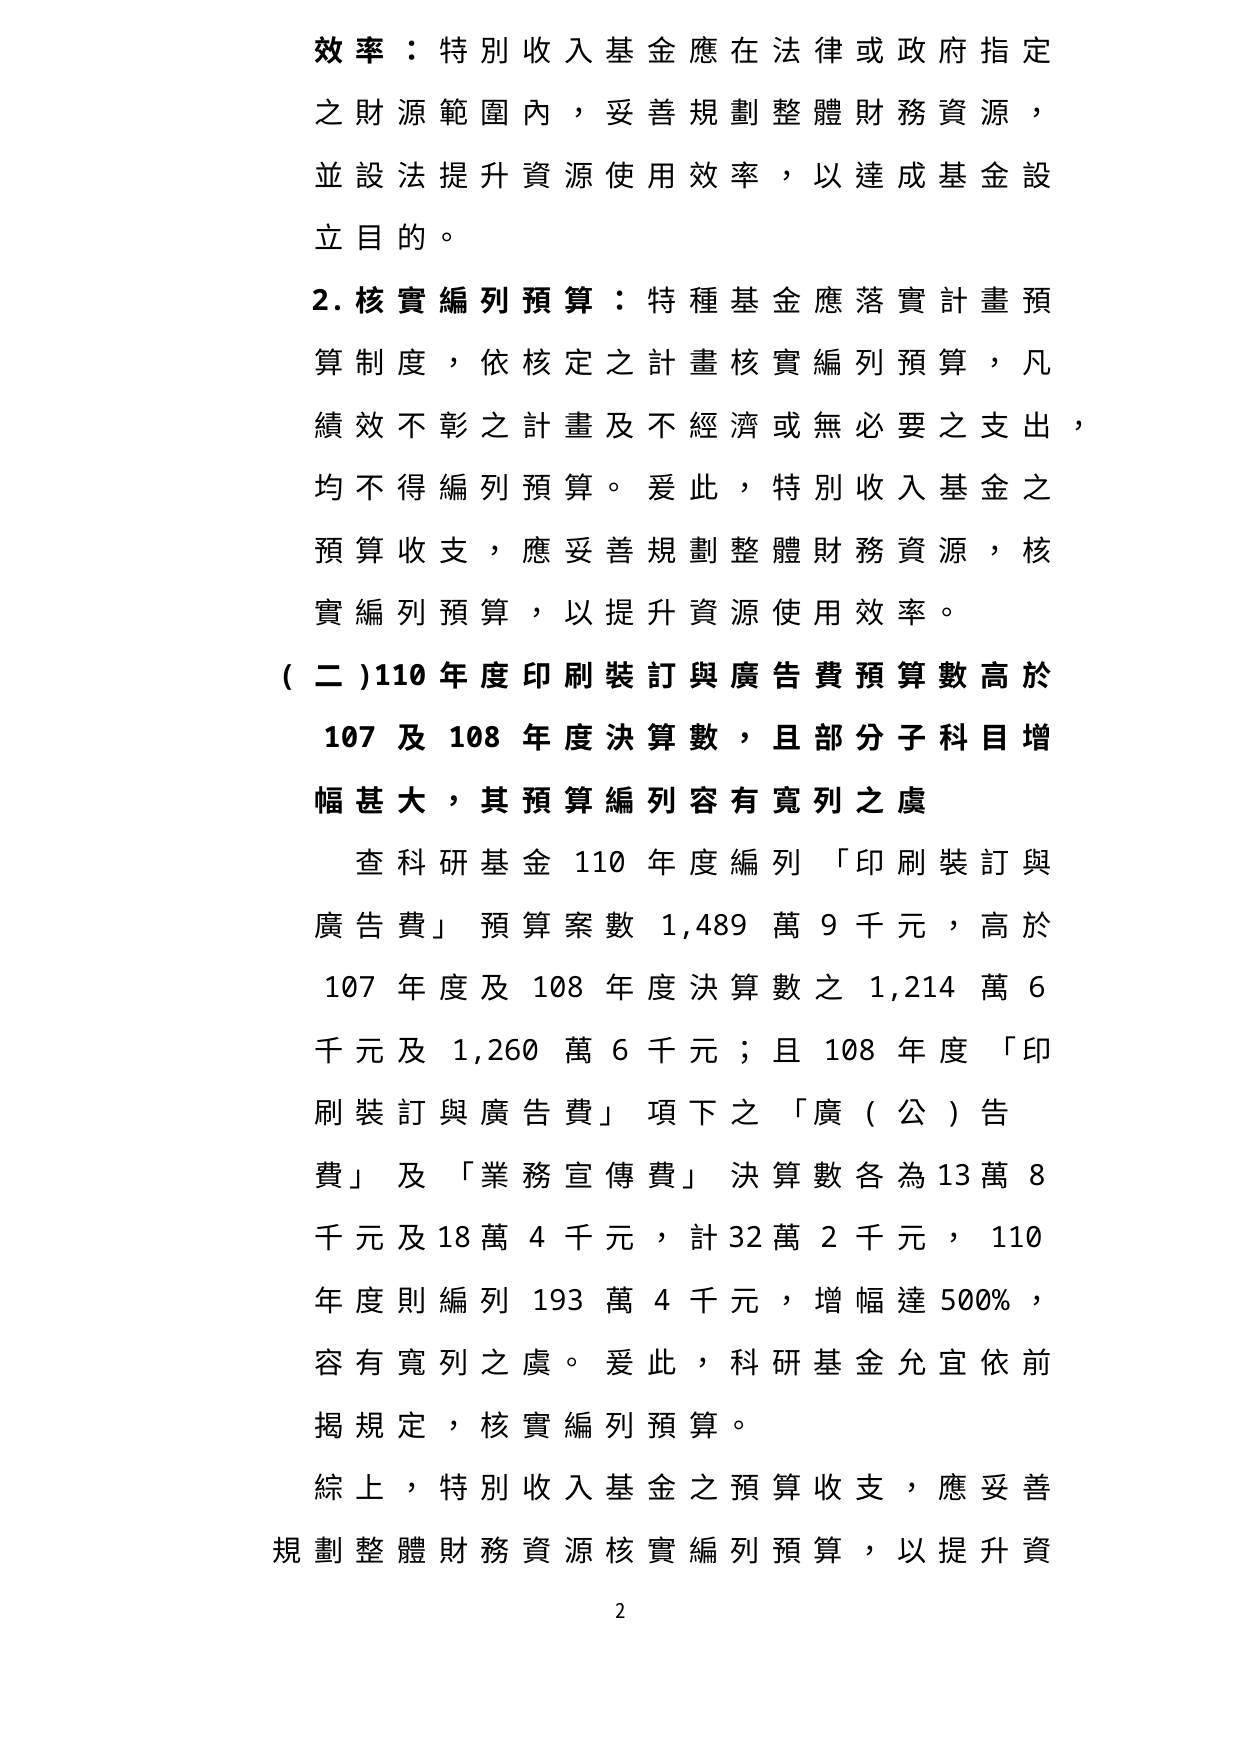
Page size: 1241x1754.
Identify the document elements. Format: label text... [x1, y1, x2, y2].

text (二)110年度印刷裝訂與廣告費預算數高於107及108年度決算數，且部分子科目增幅甚大，其預算編列容有寬列之虞 [242, 632, 1058, 819]
text 綜上，特別收入基金之預算收支，應妥善規劃整體財務資源核實編列預算，以提升資源使用效率；惟該基金110年度印刷裝訂與廣告費預算案數高於107及108年度決算數，且部分子科目增幅甚大，容有寬列之虞，允宜依規定核實編列預算，以提升資源使用效率。 [242, 1444, 1058, 1569]
text 查科研基金110年度編列「印刷裝訂與廣告費」預算案數1,489萬9千元，高於107年度及108年度決算數之1,214萬6千元及1,260萬6千元；且108年度「印刷裝訂與廣告費」項下之「廣(公)告費」及「業務宣傳費」決算數各為13萬8千元及18萬4千元，計32萬2千元，110年度則編列193萬4千元，增幅達500%，容有寬列之虞。爰此，科研基金允宜依前揭規定，核實編列預算。 [271, 819, 1058, 1444]
text 2.核實編列預算：特種基金應落實計畫預算制度，依核定之計畫核實編列預算，凡績效不彰之計畫及不經濟或無必要之支出，均不得編列預算。爰此，特別收入基金之預算收支，應妥善規劃整體財務資源，核實編列預算，以提升資源使用效率。 [271, 257, 1058, 632]
text 效率：特別收入基金應在法律或政府指定之財源範圍內，妥善規劃整體財務資源，並設法提升資源使用效率，以達成基金設立目的。 [271, 7, 1058, 257]
